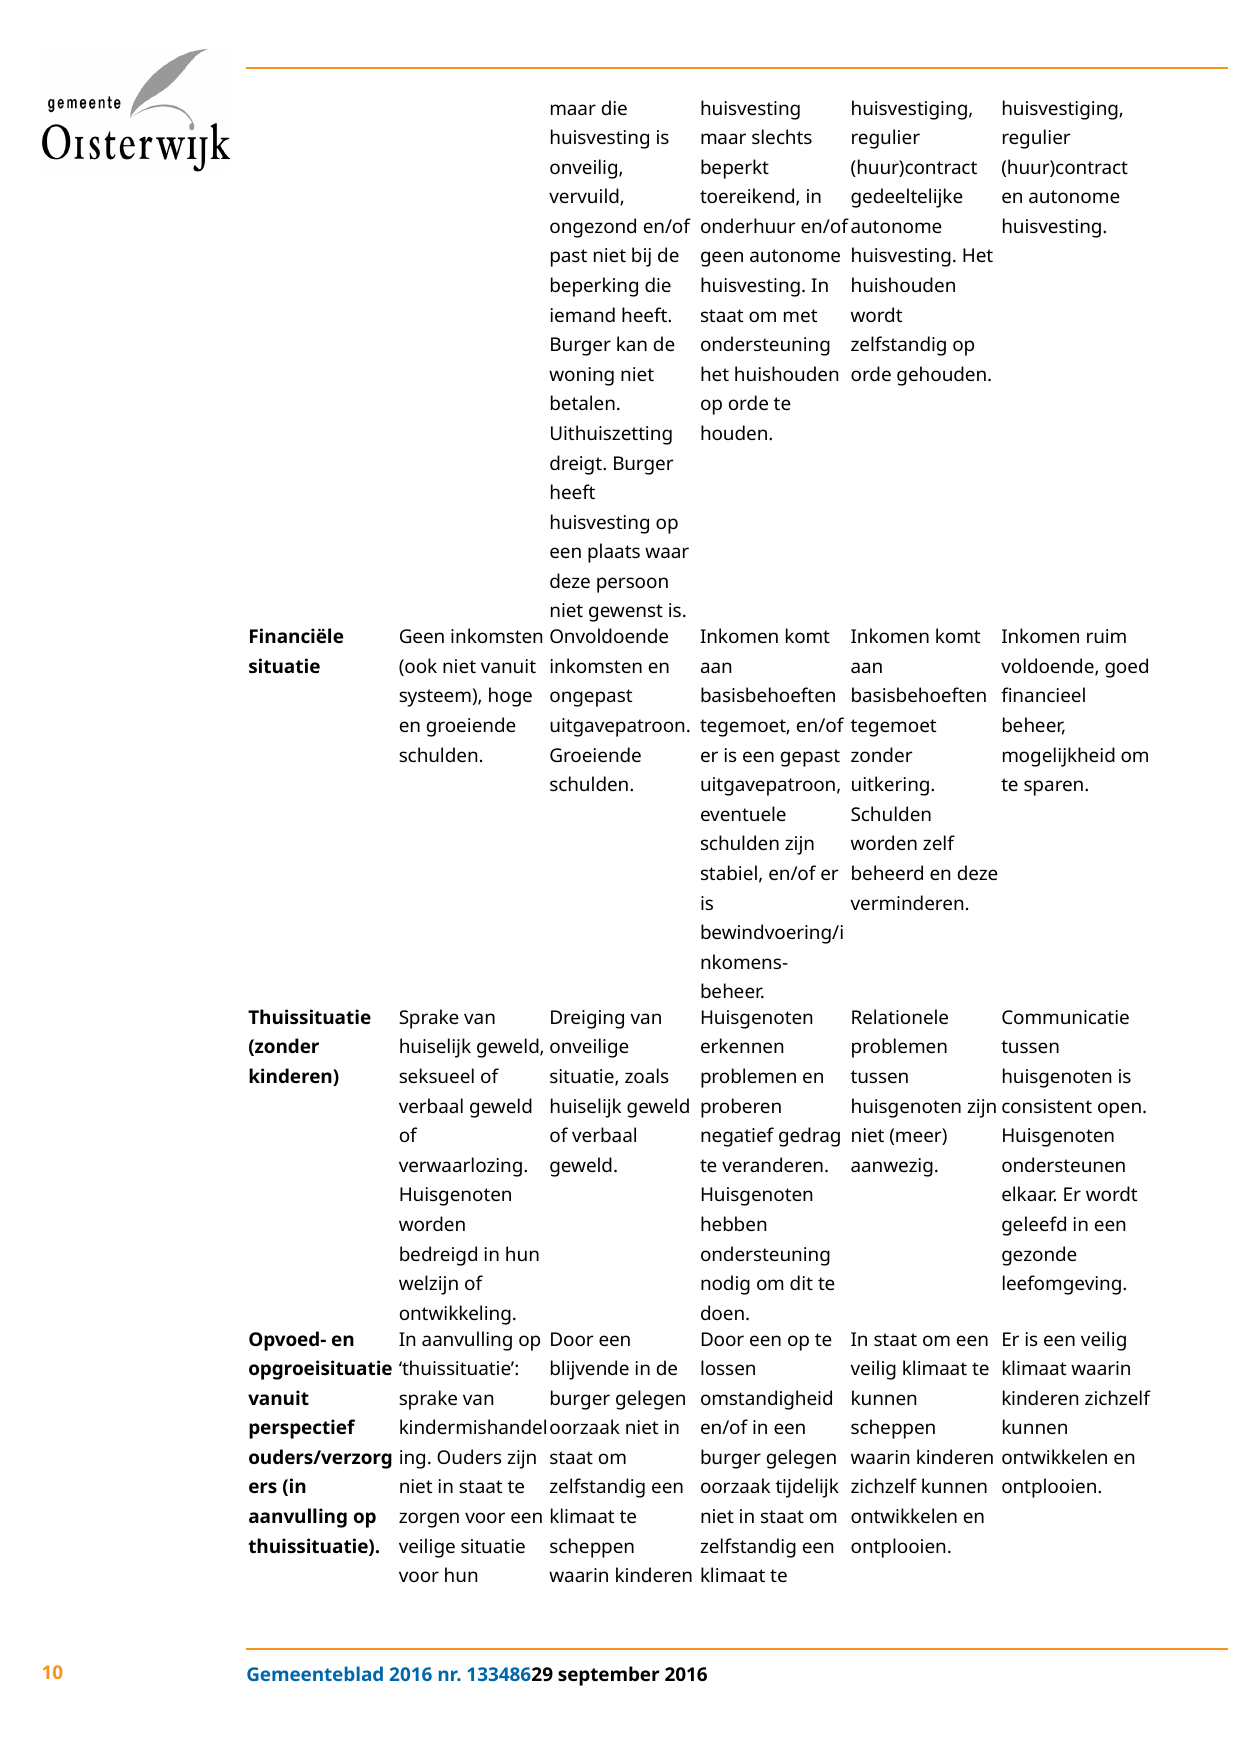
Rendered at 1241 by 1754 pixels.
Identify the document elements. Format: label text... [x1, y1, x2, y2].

table_cell huisvestiging, regulier (huur)contract en autonome huisvesting. [1001, 95, 1152, 623]
table_cell [399, 95, 549, 623]
table_cell Inkomen komt aan basisbehoeften tegemoet, en/of er is een gepast uitgavepatroon, eventuele schulden zijn stabiel, en/of er is bewindvoering/inkomens-beheer. [700, 624, 850, 1004]
table_cell huisvestiging, regulier (huur)contract gedeeltelijke autonome huisvesting. Het huishouden wordt zelfstandig op orde gehouden. [850, 95, 1001, 623]
table_cell Geen inkomsten (ook niet vanuit systeem), hoge en groeiende schulden. [399, 624, 549, 1004]
table_cell Er is een veilig klimaat waarin kinderen zichzelf kunnen ontwikkelen en ontplooien. [1001, 1326, 1152, 1588]
table_cell In aanvulling op ‘thuissituatie’: sprake van kindermishandeling. Ouders zijn niet in staat te zorgen voor een veilige situatie voor hun [399, 1326, 549, 1588]
table_cell huisvesting maar slechts beperkt toereikend, in onderhuur en/of geen autonome huisvesting. In staat om met ondersteuning het huishouden op orde te houden. [700, 95, 850, 623]
table_cell In staat om een veilig klimaat te kunnen scheppen waarin kinderen zichzelf kunnen ontwikkelen en ontplooien. [850, 1326, 1001, 1588]
table_cell Communicatie tussen huisgenoten is consistent open. Huisgenoten ondersteunen elkaar. Er wordt geleefd in een gezonde leefomgeving. [1001, 1004, 1152, 1326]
table_cell Relationele problemen tussen huisgenoten zijn niet (meer) aanwezig. [850, 1004, 1001, 1326]
table_cell Sprake van huiselijk geweld, seksueel of verbaal geweld of verwaarlozing. Huisgenoten worden bedreigd in hun welzijn of ontwikkeling. [399, 1004, 549, 1326]
table_cell maar die huisvesting is onveilig, vervuild, ongezond en/of past niet bij de beperking die iemand heeft. Burger kan de woning niet betalen. Uithuiszetting dreigt. Burger heeft huisvesting op een plaats waar deze persoon niet gewenst is. [549, 95, 700, 623]
table_cell Thuissituatie (zonder kinderen) [248, 1004, 398, 1326]
table_cell Dreiging van onveilige situatie, zoals huiselijk geweld of verbaal geweld. [549, 1004, 700, 1326]
table_cell Inkomen ruim voldoende, goed financieel beheer, mogelijkheid om te sparen. [1001, 624, 1152, 1004]
table_cell Door een blijvende in de burger gelegen oorzaak niet in staat om zelfstandig een klimaat te scheppen waarin kinderen [549, 1326, 700, 1588]
table_cell Opvoed- en opgroeisituatie vanuit perspectief ouders/verzorgers (in aanvulling op thuissituatie). [248, 1326, 398, 1588]
table_cell Onvoldoende inkomsten en ongepast uitgavepatroon. Groeiende schulden. [549, 624, 700, 1004]
picture [41, 47, 231, 172]
table_cell Inkomen komt aan basisbehoeften tegemoet zonder uitkering. Schulden worden zelf beheerd en deze verminderen. [850, 624, 1001, 1004]
table_cell [248, 95, 398, 623]
table_cell Financiële situatie [248, 624, 398, 1004]
table_cell Huisgenoten erkennen problemen en proberen negatief gedrag te veranderen. Huisgenoten hebben ondersteuning nodig om dit te doen. [700, 1004, 850, 1326]
table_cell Door een op te lossen omstandigheid en/of in een burger gelegen oorzaak tijdelijk niet in staat om zelfstandig een klimaat te [700, 1326, 850, 1588]
